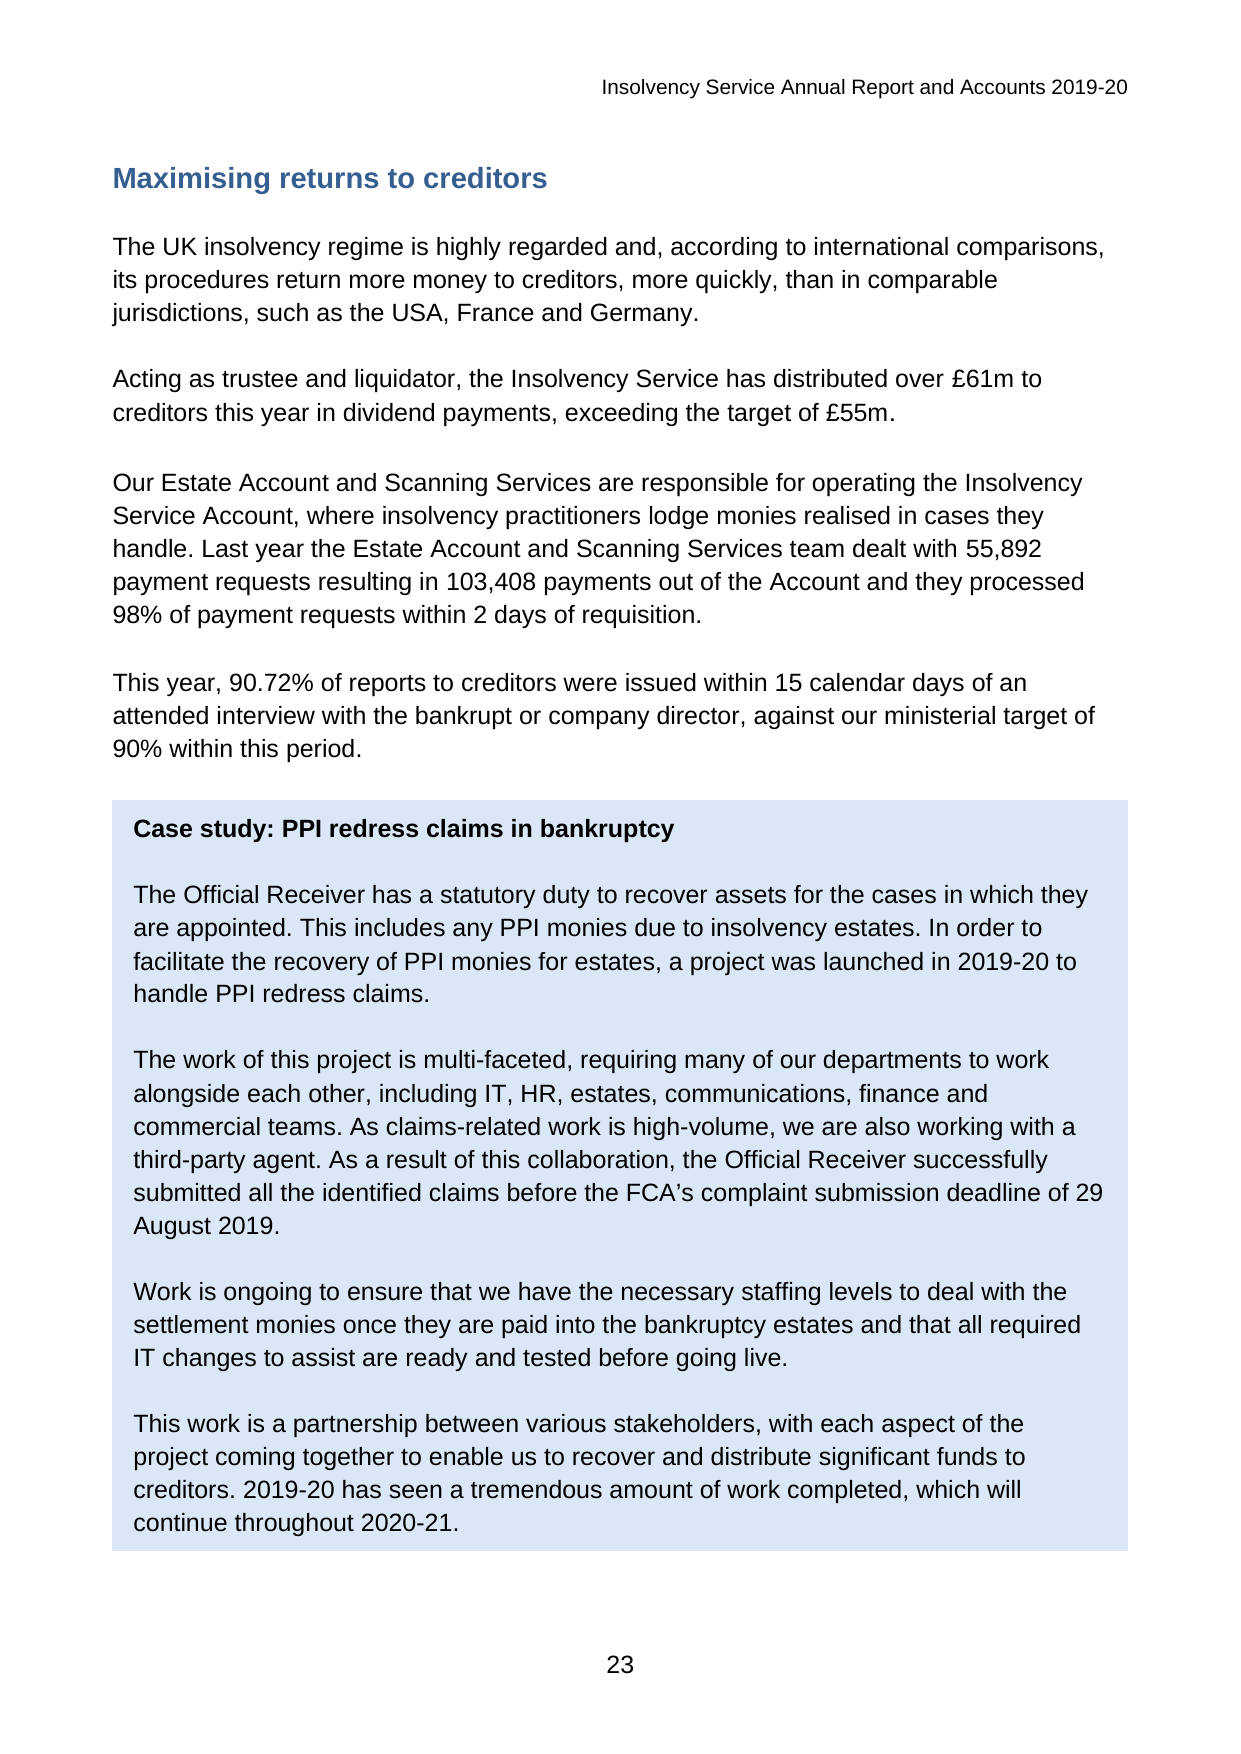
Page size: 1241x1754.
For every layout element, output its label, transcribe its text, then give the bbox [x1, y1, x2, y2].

text This year, 90.72% of reports to creditors were issued within 15 calendar days of an attended interview with the bankrupt or company director, against our ministerial target of 90% within this period. [112, 668, 1128, 762]
text Case study: PPI redress claims in bankruptcy [125, 812, 1116, 833]
text Work is ongoing to ensure that we have the necessary staffing levels to deal with the settlement monies once they are paid into the bankruptcy estates and that all required IT changes to assist are ready and tested before going live. [125, 1262, 1116, 1361]
text Our Estate Account and Scanning Services are responsible for operating the Insolvency Service Account, where insolvency practitioners lodge monies realised in cases they handle. Last year the Estate Account and Scanning Services team dealt with 55,892 payment requests resulting in 103,408 payments out of the Account and they processed 98% of payment requests within 2 days of requisition. [112, 468, 1128, 628]
subtitle Maximising returns to creditors [112, 161, 1128, 194]
text Acting as trustee and liquidator, the Insolvency Service has distributed over £61m to creditors this year in dividend payments, exceeding the target of £55m. [112, 364, 1128, 428]
text The UK insolvency regime is highly regarded and, according to international comparisons, its procedures return more money to creditors, more quickly, than in comparable jurisdictions, such as the USA, France and Germany. [112, 232, 1128, 327]
text This work is a partnership between various stakeholders, with each aspect of the project coming together to enable us to recover and distribute significant funds to creditors. 2019-20 has seen a tremendous amount of work completed, which will continue throughout 2020-21. [125, 1394, 1116, 1539]
text The work of this project is multi-faceted, requiring many of our departments to work alongside each other, including IT, HR, estates, communications, finance and commercial teams. As claims-related work is high-volume, we are also working with a third-party agent. As a result of this collaboration, the Official Receiver successfully submitted all the identified claims before the FCA’s complaint submission deadline of 29 August 2019. [125, 1031, 1116, 1229]
text The Official Receiver has a statutory duty to recover assets for the cases in which they are appointed. This includes any PPI monies due to insolvency estates. In order to facilitate the recovery of PPI monies for estates, a project was launched in 2019-20 to handle PPI redress claims. [125, 866, 1116, 998]
